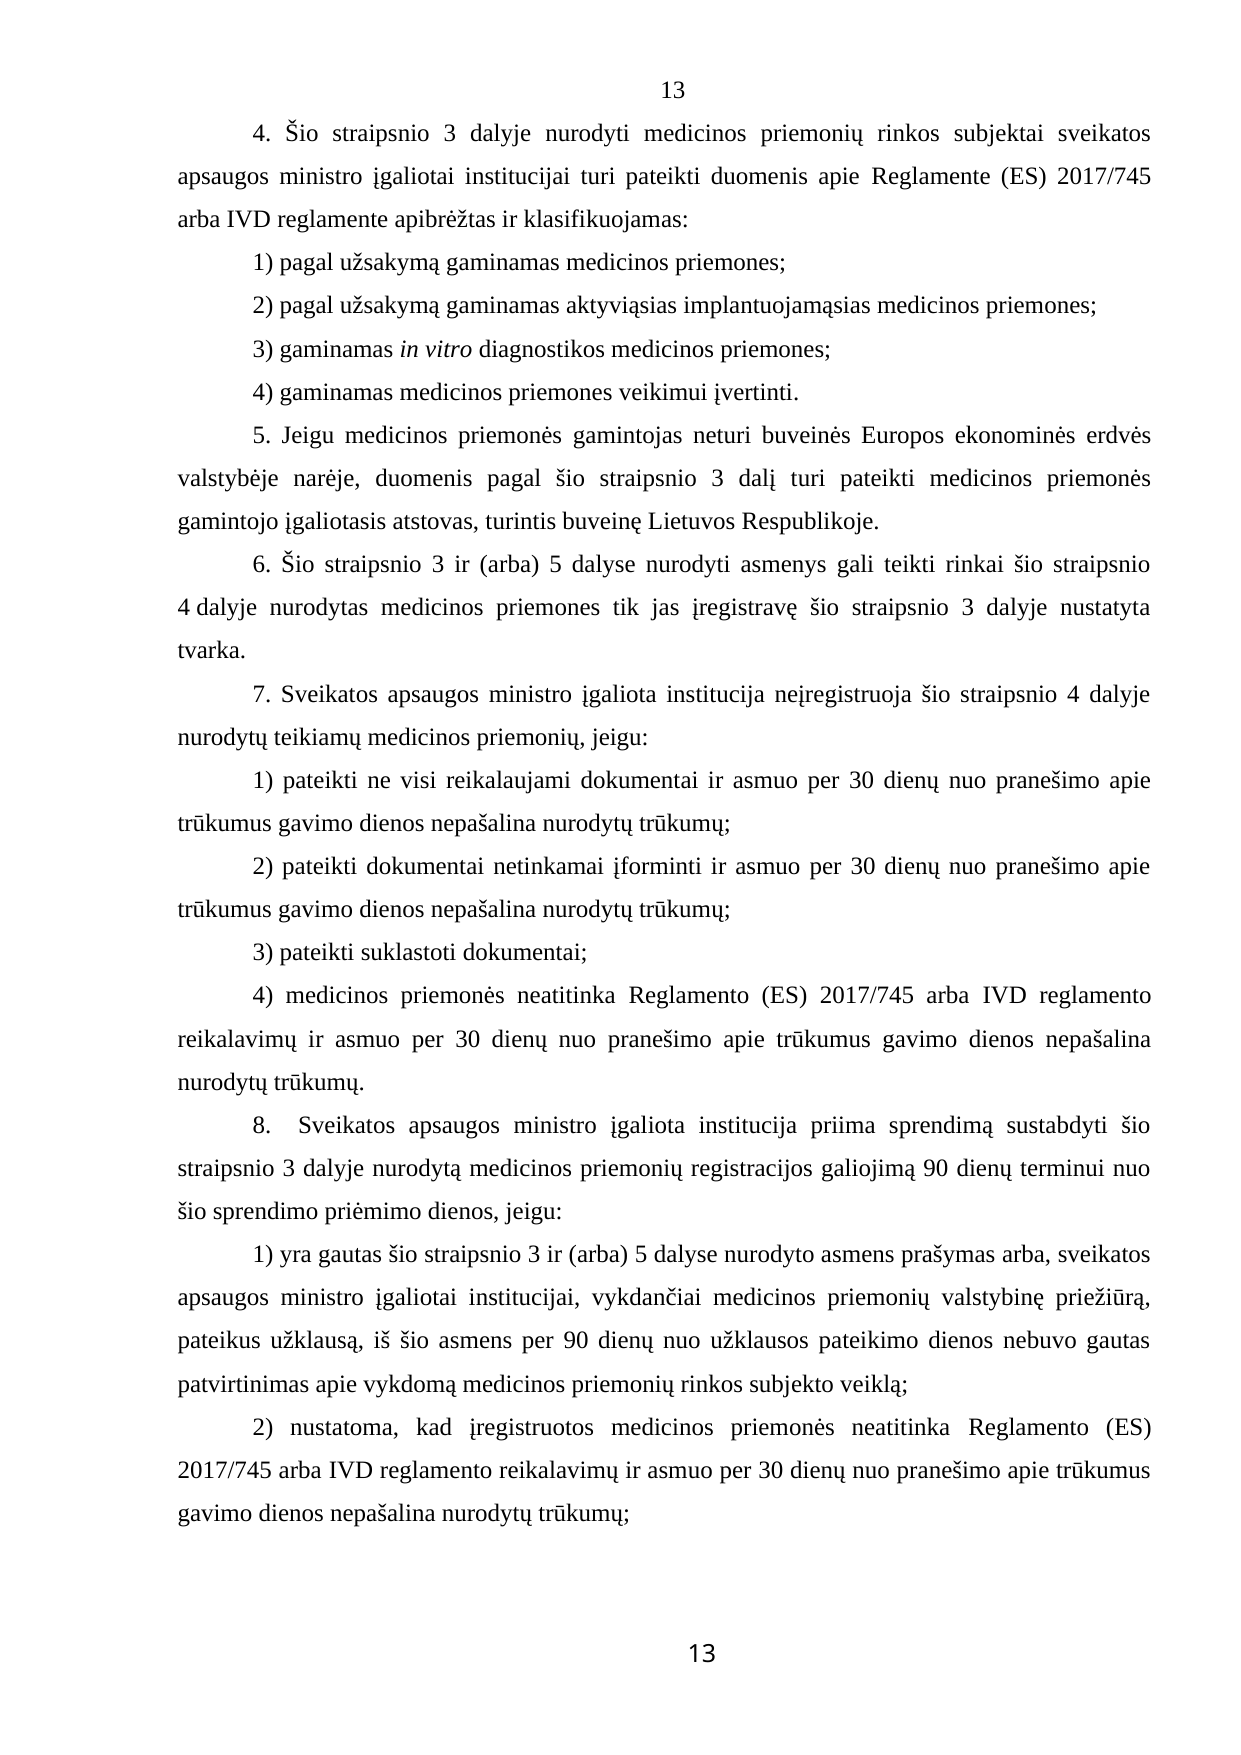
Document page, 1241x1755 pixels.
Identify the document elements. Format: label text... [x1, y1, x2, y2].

text 4) gaminamas medicinos priemones veikimui įvertinti. [177, 377, 1152, 406]
text 2) pagal užsakymą gaminamas aktyviąsias implantuojamąsias medicinos priemones; [177, 291, 1152, 319]
text 4) medicinos priemonės neatitinka Reglamento (ES) 2017/745 arba IVD reglamento reikalavimų ir asmuo per 30 dienų nuo pranešimo apie trūkumus gavimo dienos nepašalina nurodytų trūkumų. [177, 981, 1152, 1096]
text 4. Šio straipsnio 3 dalyje nurodyti medicinos priemonių rinkos subjektai sveikatos apsaugos ministro įgaliotai institucijai turi pateikti duomenis apie Reglamente (ES) 2017/745 arba IVD reglamente apibrėžtas ir klasifikuojamas: [177, 118, 1152, 233]
text 6. Šio straipsnio 3 ir (arba) 5 dalyse nurodyti asmenys gali teikti rinkai šio straipsnio 4 dalyje nurodytas medicinos priemones tik jas įregistravę šio straipsnio 3 dalyje nustatyta tvarka. [177, 549, 1152, 664]
text 2) pateikti dokumentai netinkamai įforminti ir asmuo per 30 dienų nuo pranešimo apie trūkumus gavimo dienos nepašalina nurodytų trūkumų; [177, 851, 1152, 923]
text 2) nustatoma, kad įregistruotos medicinos priemonės neatitinka Reglamento (ES) 2017/745 arba IVD reglamento reikalavimų ir asmuo per 30 dienų nuo pranešimo apie trūkumus gavimo dienos nepašalina nurodytų trūkumų; [177, 1412, 1152, 1527]
text 3) gaminamas in vitro diagnostikos medicinos priemones; [177, 334, 1152, 362]
text 8. Sveikatos apsaugos ministro įgaliota institucija priima sprendimą sustabdyti šio straipsnio 3 dalyje nurodytą medicinos priemonių registracijos galiojimą 90 dienų terminui nuo šio sprendimo priėmimo dienos, jeigu: [177, 1110, 1152, 1225]
text 1) pateikti ne visi reikalaujami dokumentai ir asmuo per 30 dienų nuo pranešimo apie trūkumus gavimo dienos nepašalina nurodytų trūkumų; [177, 765, 1152, 837]
text 1) yra gautas šio straipsnio 3 ir (arba) 5 dalyse nurodyto asmens prašymas arba, sveikatos apsaugos ministro įgaliotai institucijai, vykdančiai medicinos priemonių valstybinę priežiūrą, pateikus užklausą, iš šio asmens per 90 dienų nuo užklausos pateikimo dienos nebuvo gautas patvirtinimas apie vykdomą medicinos priemonių rinkos subjekto veiklą; [177, 1239, 1152, 1397]
text 7. Sveikatos apsaugos ministro įgaliota institucija neįregistruoja šio straipsnio 4 dalyje nurodytų teikiamų medicinos priemonių, jeigu: [177, 679, 1152, 751]
text 3) pateikti suklastoti dokumentai; [177, 937, 1152, 966]
text 5. Jeigu medicinos priemonės gamintojas neturi buveinės Europos ekonominės erdvės valstybėje narėje, duomenis pagal šio straipsnio 3 dalį turi pateikti medicinos priemonės gamintojo įgaliotasis atstovas, turintis buveinę Lietuvos Respublikoje. [177, 420, 1152, 535]
text 1) pagal užsakymą gaminamas medicinos priemones; [177, 247, 1152, 276]
